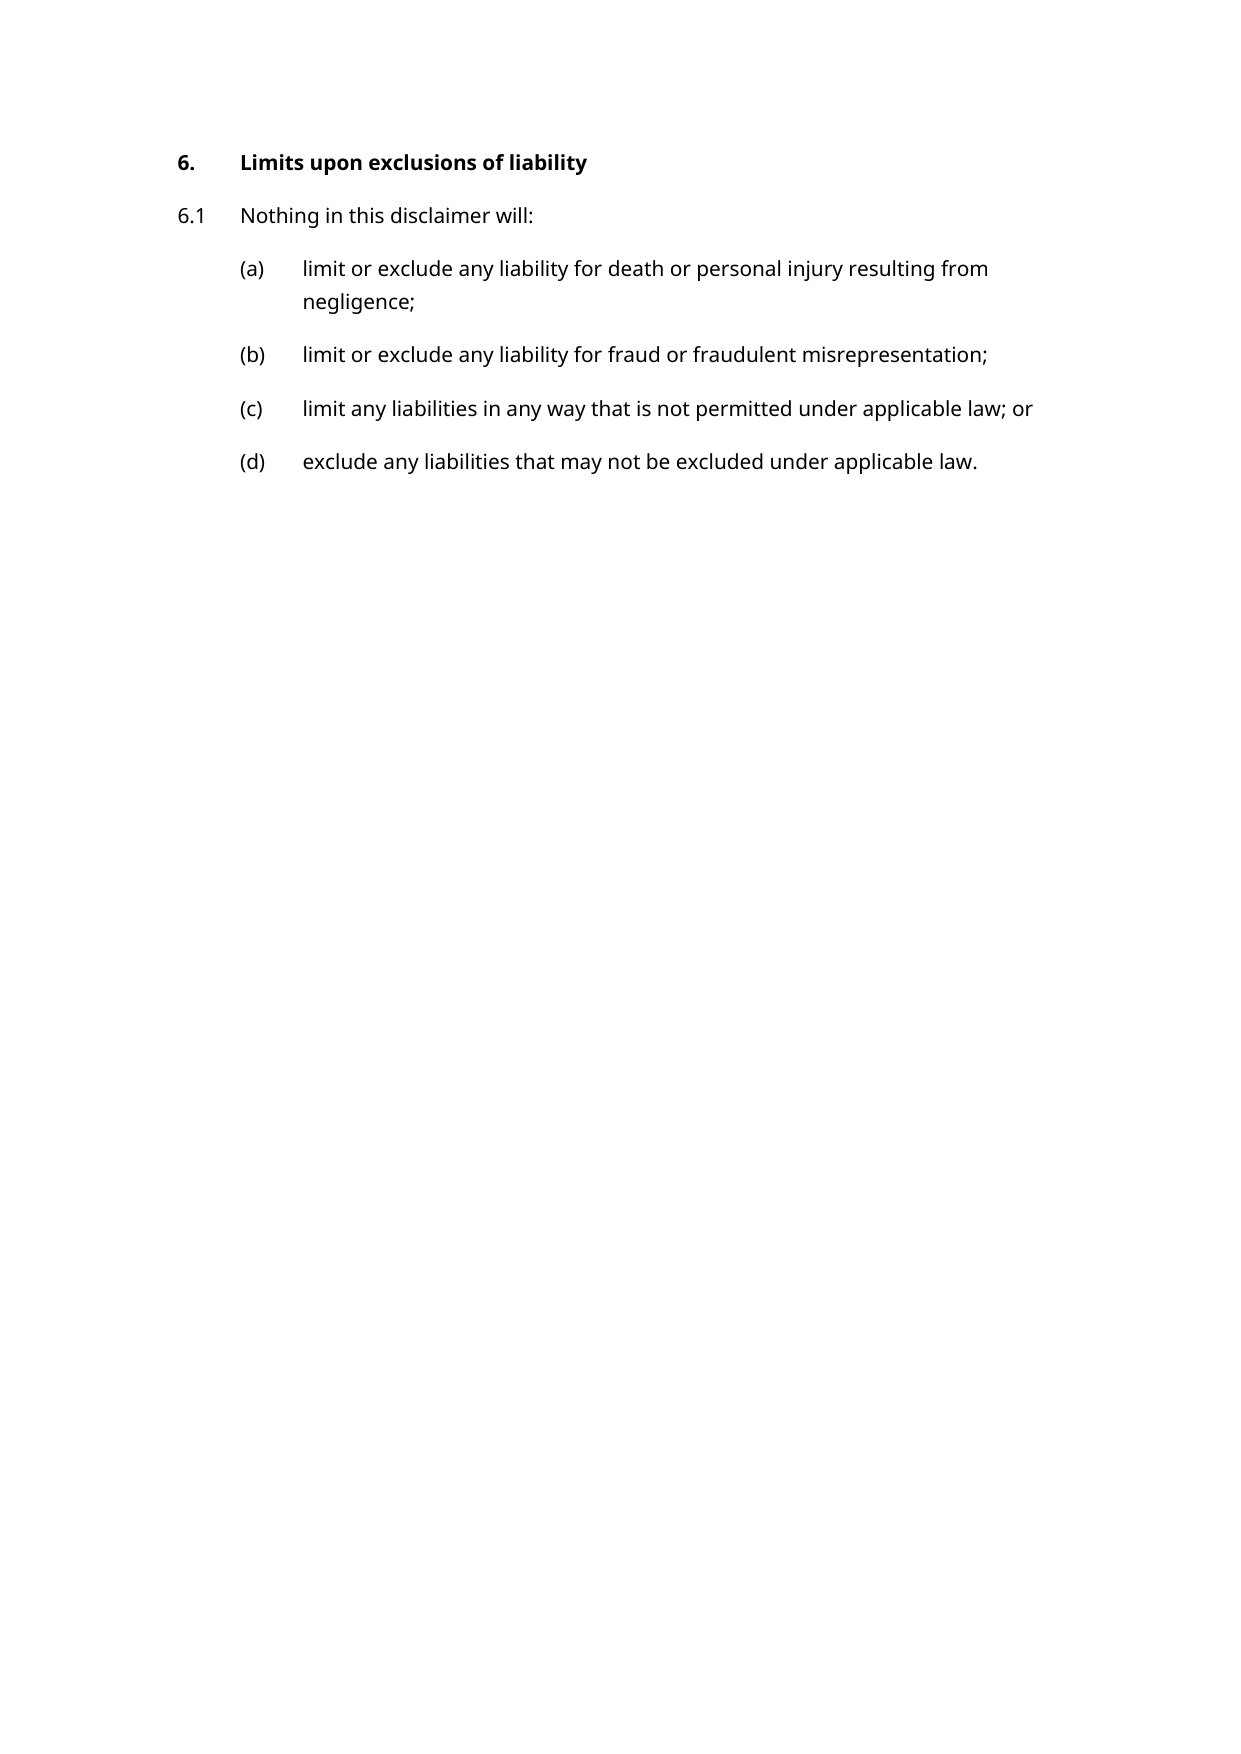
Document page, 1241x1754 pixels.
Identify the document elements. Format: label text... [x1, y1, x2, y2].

list (b) limit or exclude any liability for fraud or fraudulent misrepresentation; [240, 341, 1063, 369]
list (a) limit or exclude any liability for death or personal injury resulting from negligence; [240, 254, 1063, 316]
list (c) limit any liabilities in any way that is not permitted under applicable law; or [240, 394, 1063, 422]
text 6.1 Nothing in this disclaimer will: [177, 201, 1063, 229]
text 6. Limits upon exclusions of liability [177, 148, 1063, 176]
list (d) exclude any liabilities that may not be excluded under applicable law. [240, 447, 1063, 476]
